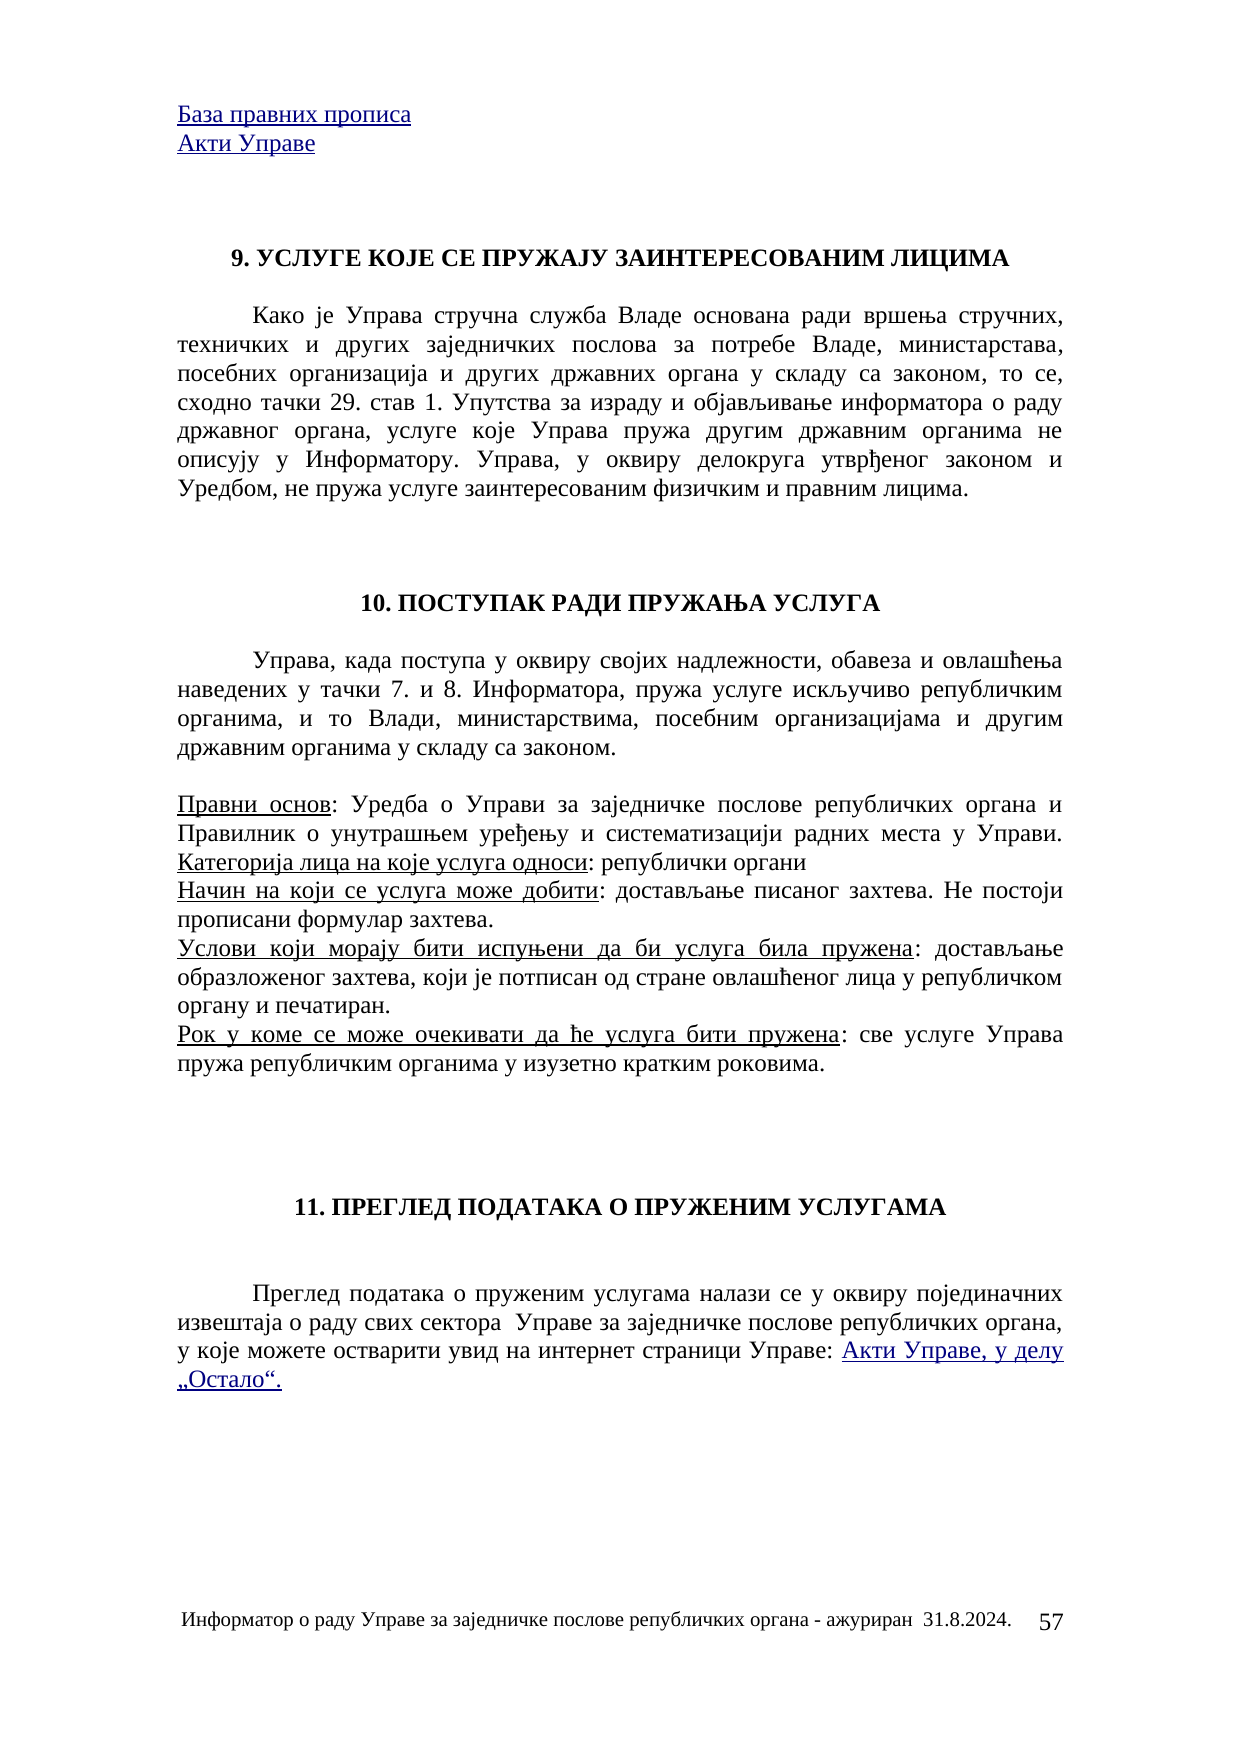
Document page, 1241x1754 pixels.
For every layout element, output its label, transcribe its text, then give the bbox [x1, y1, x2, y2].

text Рок у коме се може очекивати да ће услуга бити пружена: све услуге Управа пружа републичким органима у изузетно кратким роковима. [177, 1019, 1063, 1077]
text Акти Управе [177, 128, 1063, 157]
subtitle 9. УСЛУГЕ КОЈЕ СЕ ПРУЖАЈУ ЗАИНТЕРЕСОВАНИМ ЛИЦИМА [177, 243, 1063, 272]
text Услови који морају бити испуњени да би услуга била пружена: достављање образложеног захтева, који је потписан од стране овлашћеног лица у републичком органу и печатиран. [177, 933, 1063, 1019]
text Како је Управа стручна служба Владе основана ради вршења стручних, техничких и других заједничких послова за потребе Владе, министарстава, посебних организација и других државних органа у складу са законом, то се, сходно тачки 29. став 1. Упутства за израду и објављивање информатора о раду државног органа, услуге које Управа пружа другим државним органима не описују у Информатору. Управа, у оквиру делокруга утврђеног законом и Уредбом, не пружа услуге заинтересованим физичким и правним лицима. [177, 301, 1063, 502]
text База правних прописа [177, 99, 1063, 128]
subtitle 11. ПРЕГЛЕД ПОДАТАКА О ПРУЖЕНИМ УСЛУГАМА [177, 1192, 1063, 1221]
subtitle 10. ПОСТУПАК РАДИ ПРУЖАЊА УСЛУГА [177, 588, 1063, 617]
text Управа, када поступа у оквиру својих надлежности, обавеза и овлашћења наведених у тачки 7. и 8. Информатора, пружа услуге искључиво републичким органима, и то Влади, министарствима, посебним организацијама и другим државним органима у складу са законом. [177, 646, 1063, 761]
text Правни основ: Уредба о Управи за заједничке послове републичких органа и Правилник о унутрашњем уређењу и систематизацији радних места у Управи. Категорија лица на које услуга односи: републички органи [177, 789, 1063, 876]
text Начин на који се услуга може добити: достављање писаног захтева. Не постоји прописани формулар захтева. [177, 876, 1063, 933]
text Преглед података о пруженим услугама налази се у оквиру појединачних извештаја о раду свих сектора Управе за заједничке послове републичких органа, у које можете остварити увид на интернет страници Управе: Акти Управе, у делу „Остало“. [177, 1278, 1063, 1393]
